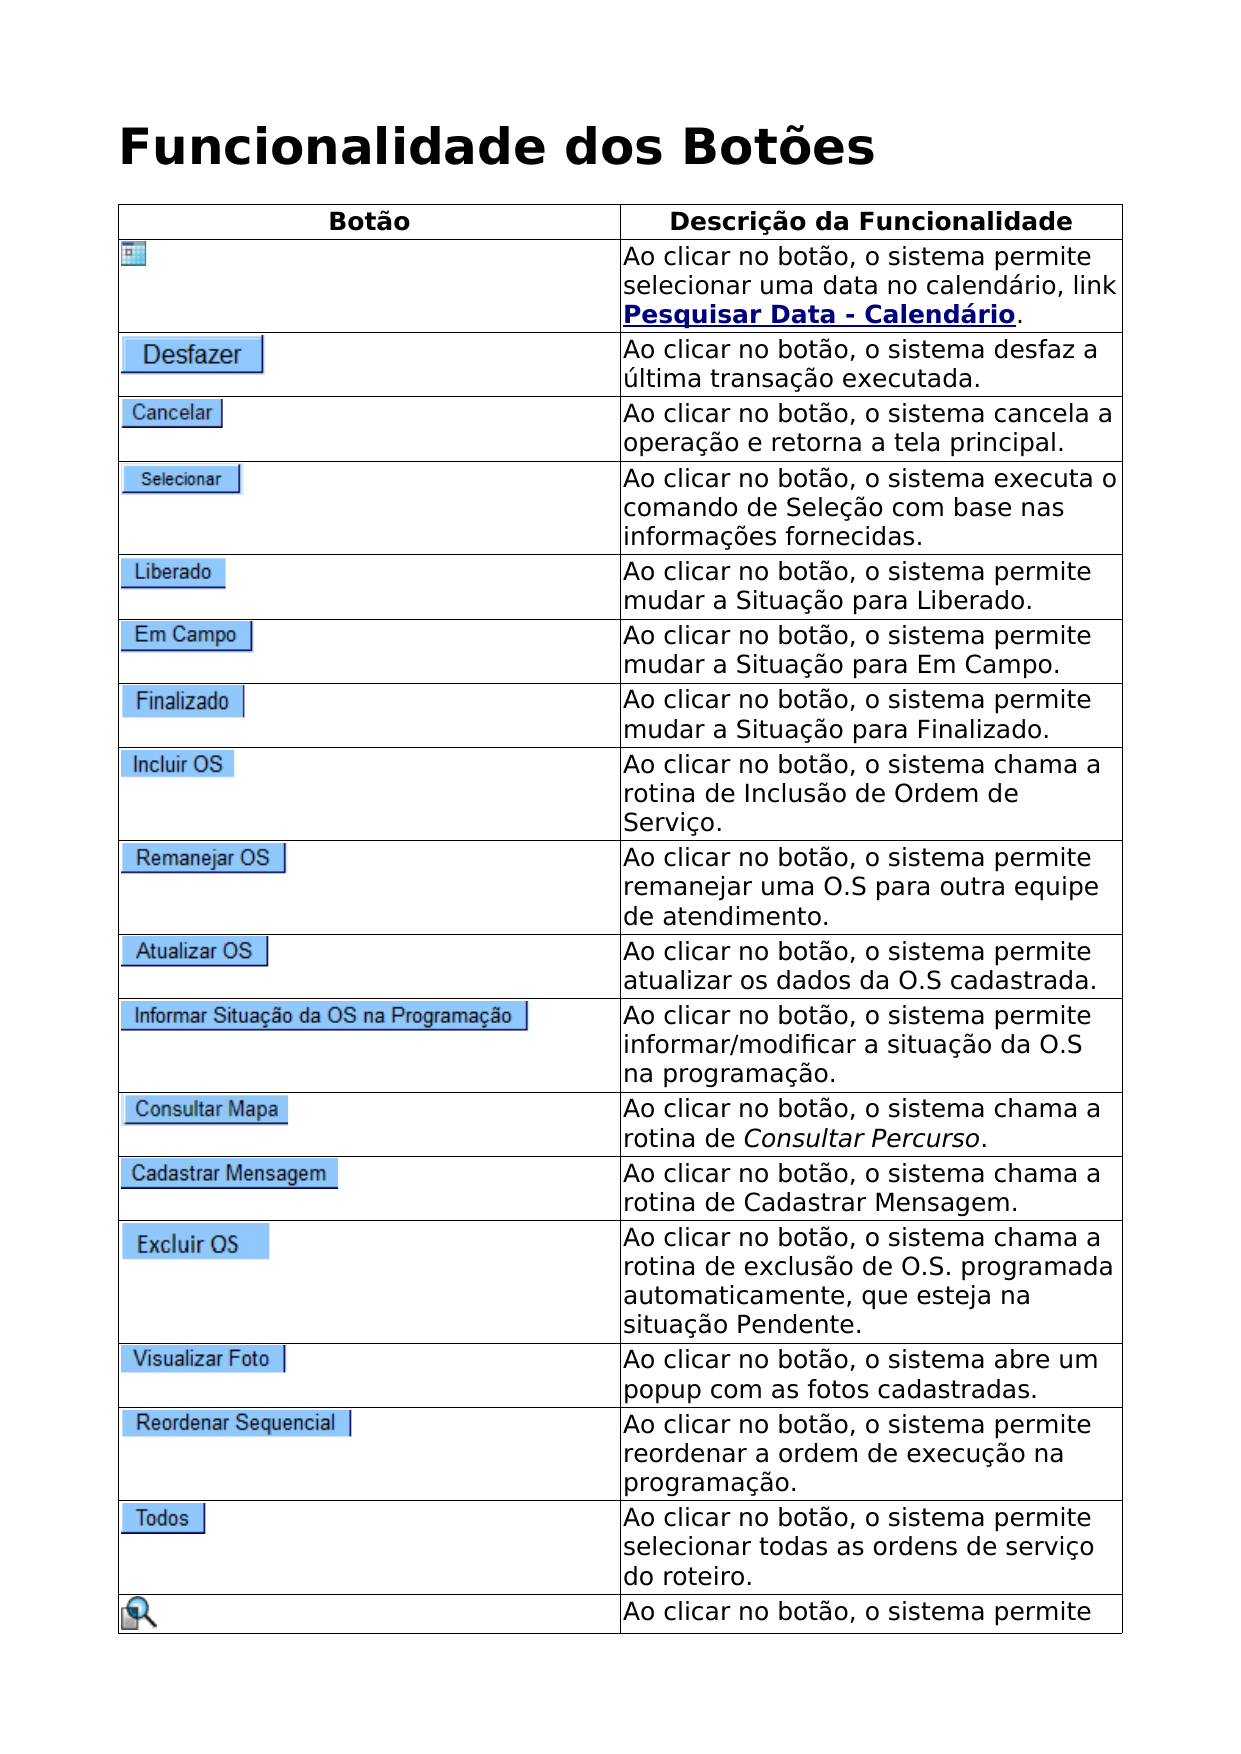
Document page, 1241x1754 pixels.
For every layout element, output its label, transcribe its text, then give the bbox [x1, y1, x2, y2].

table_cell Ao clicar no botão, o sistema chama a rotina de exclusão de O.S. programada automaticamente, que esteja na situação Pendente. [621, 1221, 1122, 1343]
table_cell Ao clicar no botão, o sistema permite selecionar todas as ordens de serviço do roteiro. [621, 1501, 1122, 1594]
table_cell [119, 684, 620, 747]
subtitle Funcionalidade dos Botões [118, 118, 1122, 176]
table_cell [119, 1408, 620, 1500]
table_cell [119, 1501, 620, 1594]
table_cell [119, 555, 620, 618]
picture [121, 1001, 531, 1034]
picture [121, 557, 226, 590]
table_cell [119, 1344, 620, 1407]
table_cell [119, 240, 620, 332]
picture [121, 750, 236, 779]
picture [121, 685, 245, 721]
picture [121, 1094, 289, 1126]
table_cell [119, 462, 620, 554]
picture [121, 399, 223, 428]
table_cell Ao clicar no botão, o sistema permite atualizar os dados da O.S cadastrada. [621, 935, 1122, 998]
table_cell [119, 841, 620, 934]
table_cell [119, 620, 620, 683]
table_cell [119, 1093, 620, 1156]
table_cell Ao clicar no botão, o sistema permite selecionar uma data no calendário, link Pesquisar Data - Calendário. [621, 240, 1122, 332]
table_cell Ao clicar no botão, o sistema permite reordenar a ordem de execução na programação. [621, 1408, 1122, 1500]
table_cell Ao clicar no botão, o sistema chama a rotina de Inclusão de Ordem de Serviço. [621, 748, 1122, 840]
picture [121, 335, 265, 375]
picture [121, 843, 289, 875]
picture [121, 1223, 270, 1261]
table_cell Ao clicar no botão, o sistema chama a rotina de Cadastrar Mensagem. [621, 1157, 1122, 1220]
table_cell [119, 1595, 620, 1633]
picture [121, 1503, 207, 1534]
picture [121, 1158, 339, 1189]
table_cell Ao clicar no botão, o sistema permite mudar a Situação para Em Campo. [621, 620, 1122, 683]
picture [121, 1345, 287, 1376]
picture [121, 463, 245, 495]
table_cell Ao clicar no botão, o sistema executa o comando de Seleção com base nas informações fornecidas. [621, 462, 1122, 554]
table_header Botão [119, 205, 620, 239]
table_header Descrição da Funcionalidade [621, 205, 1122, 239]
picture [121, 621, 254, 653]
table_cell Ao clicar no botão, o sistema desfaz a última transação executada. [621, 333, 1122, 396]
table_cell [119, 397, 620, 461]
table_cell [119, 935, 620, 998]
picture [121, 241, 147, 266]
table_cell [119, 748, 620, 840]
table_cell Ao clicar no botão, o sistema permite informar/modificar a situação da O.S na programação. [621, 999, 1122, 1092]
picture [121, 936, 270, 970]
table_cell [119, 1157, 620, 1220]
picture [121, 1596, 157, 1630]
table_cell [119, 1221, 620, 1343]
table_cell Ao clicar no botão, o sistema permite [621, 1595, 1122, 1633]
table_cell Ao clicar no botão, o sistema permite mudar a Situação para Finalizado. [621, 684, 1122, 747]
table_cell [119, 333, 620, 396]
table_cell Ao clicar no botão, o sistema permite mudar a Situação para Liberado. [621, 555, 1122, 618]
picture [121, 1410, 353, 1440]
table_cell Ao clicar no botão, o sistema chama a rotina de Consultar Percurso. [621, 1093, 1122, 1156]
table_cell [119, 999, 620, 1092]
table_cell Ao clicar no botão, o sistema abre um popup com as fotos cadastradas. [621, 1344, 1122, 1407]
table_cell Ao clicar no botão, o sistema cancela a operação e retorna a tela principal. [621, 397, 1122, 461]
table_cell Ao clicar no botão, o sistema permite remanejar uma O.S para outra equipe de atendimento. [621, 841, 1122, 934]
